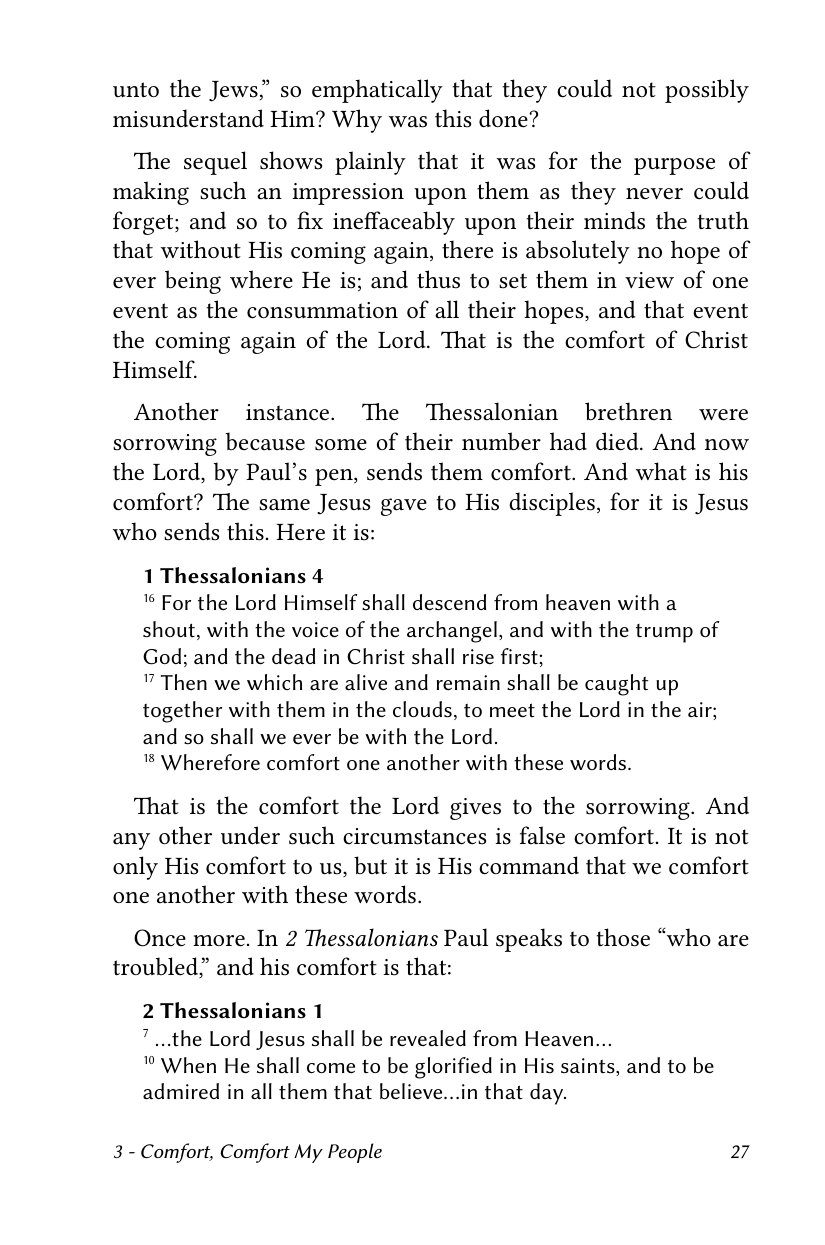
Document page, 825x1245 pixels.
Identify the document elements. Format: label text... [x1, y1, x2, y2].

text Another instance. The Thessalonian brethren were sorrowing because some of their number had died. And now the Lord, by Paul’s pen, sends them comfort. And what is his comfort? The same Jesus gave to His disciples, for it is Jesus who sends this. Here it is: [112, 398, 750, 546]
text Once more. In 2 Thessalonians Paul speaks to those “who are troubled,” and his comfort is that: [112, 923, 750, 982]
text They understood the full force of that fearful sentence. Now why should He plunge them into fear and trouble, by saying the same thing to them, and this too, by the phrase, “As I said unto the Jews,” so emphatically that they could not possibly misunderstand Him? Why was this done? [112, 75, 750, 133]
text 18 Wherefore comfort one another with these words. [142, 750, 720, 776]
text 7 ...the Lord Jesus shall be revealed from Heaven… [142, 1026, 720, 1052]
text 10 When He shall come to be glorified in His saints, and to be admired in all them that believe...in that day. [142, 1053, 720, 1105]
text The sequel shows plainly that it was for the purpose of making such an impression upon them as they never could forget; and so to fix ineffaceably upon their minds the truth that without His coming again, there is absolutely no hope of ever being where He is; and thus to set them in view of one event as the consummation of all their hopes, and that event the coming again of the Lord. That is the comfort of Christ Himself. [112, 147, 750, 385]
text 17 Then we which are alive and remain shall be caught up together with them in the clouds, to meet the Lord in the air; and so shall we ever be with the Lord. [142, 670, 720, 750]
text 16 For the Lord Himself shall descend from heaven with a shout, with the voice of the archangel, and with the trump of God; and the dead in Christ shall rise first; [142, 590, 720, 670]
text 2 Thessalonians 1 [142, 998, 750, 1024]
text That is the comfort the Lord gives to the sorrowing. And any other under such circumstances is false comfort. It is not only His comfort to us, but it is His command that we comfort one another with these words. [112, 792, 750, 910]
text 1 Thessalonians 4 [142, 563, 750, 589]
